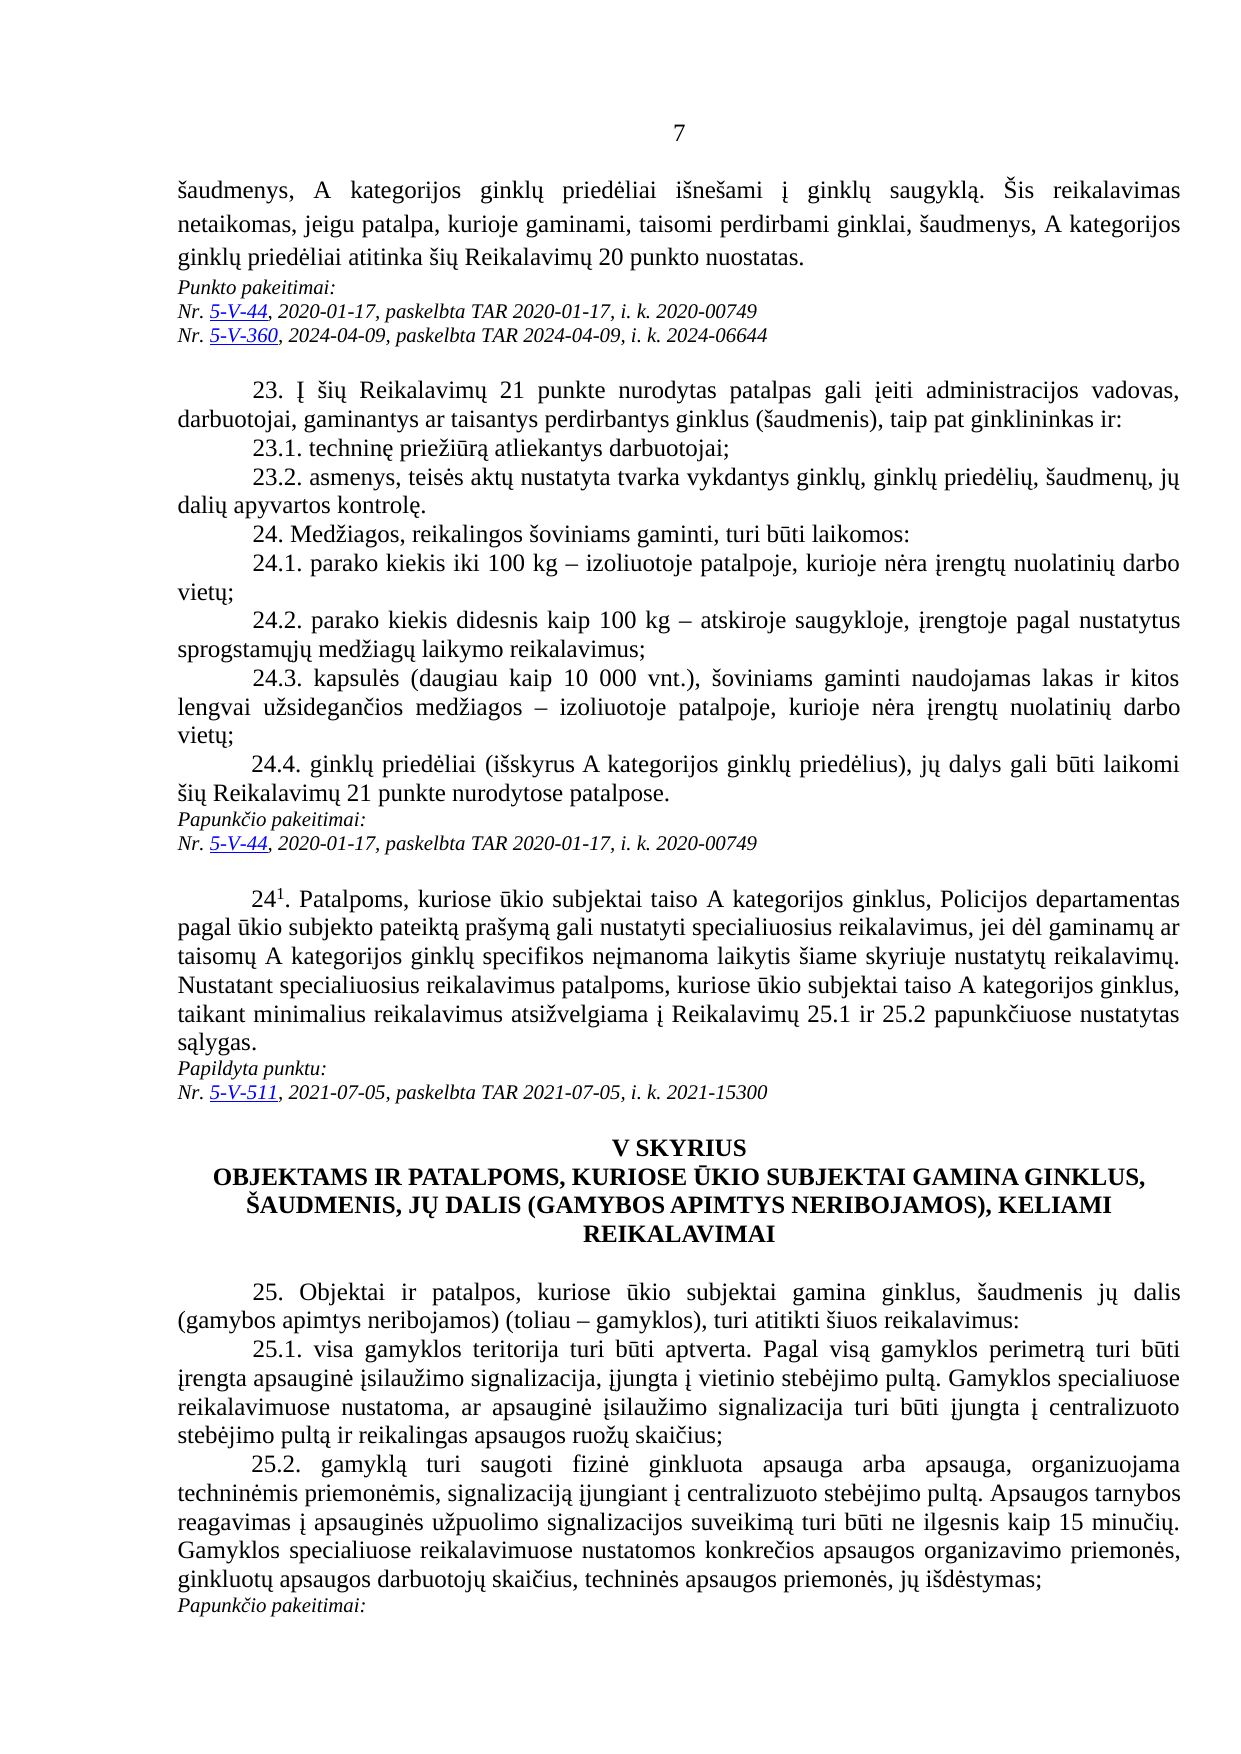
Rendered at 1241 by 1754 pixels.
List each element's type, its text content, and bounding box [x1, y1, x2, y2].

text Nr. 5-V-511, 2021-07-05, paskelbta TAR 2021-07-05, i. k. 2021-15300 [177, 1080, 1181, 1104]
text Papildyta punktu: [177, 1056, 1181, 1080]
text V SKYRIUS [177, 1133, 1181, 1162]
text 23.2. asmenys, teisės aktų nustatyta tvarka vykdantys ginklų, ginklų priedėlių, šaudmenų, jų dalių apyvartos kontrolę. [177, 462, 1181, 519]
text 24.3. kapsulės (daugiau kaip 10 000 vnt.), šoviniams gaminti naudojamas lakas ir kitos lengvai užsidegančios medžiagos – izoliuotoje patalpoje, kurioje nėra įrengtų nuolatinių darbo vietų; [177, 663, 1181, 749]
text 24. Medžiagos, reikalingos šoviniams gaminti, turi būti laikomos: [177, 519, 1181, 548]
text 24.4. ginklų priedėliai (išskyrus A kategorijos ginklų priedėlius), jų dalys gali būti laikomi šių Reikalavimų 21 punkte nurodytose patalpose. [177, 749, 1181, 807]
text 25.2. gamyklą turi saugoti fizinė ginkluota apsauga arba apsauga, organizuojama techninėmis priemonėmis, signalizaciją įjungiant į centralizuoto stebėjimo pultą. Apsaugos tarnybos reagavimas į apsauginės užpuolimo signalizacijos suveikimą turi būti ne ilgesnis kaip 15 minučių. Gamyklos specialiuose reikalavimuose nustatomos konkrečios apsaugos organizavimo priemonės, ginkluotų apsaugos darbuotojų skaičius, techninės apsaugos priemonės, jų išdėstymas; [177, 1449, 1181, 1593]
text Punkto pakeitimai: [177, 275, 1181, 299]
text Nr. 5-V-360, 2024-04-09, paskelbta TAR 2024-04-09, i. k. 2024-06644 [177, 323, 1181, 347]
text 24.1. parako kiekis iki 100 kg – izoliuotoje patalpoje, kurioje nėra įrengtų nuolatinių darbo vietų; [177, 548, 1181, 606]
text Papunkčio pakeitimai: [177, 807, 1181, 831]
text objektams IR patalpoms, kuriose ŪKIO SUBJEKTAI gamina ginklus, šaudmenis, jų dalis (gamybos apimtys neribojamos), keliami reikalavimai [177, 1162, 1181, 1248]
text 24.2. parako kiekis didesnis kaip 100 kg – atskiroje saugykloje, įrengtoje pagal nustatytus sprogstamųjų medžiagų laikymo reikalavimus; [177, 606, 1181, 663]
text 23.1. techninę priežiūrą atliekantys darbuotojai; [177, 433, 1181, 462]
text 25. Objektai ir patalpos, kuriose ūkio subjektai gamina ginklus, šaudmenis jų dalis (gamybos apimtys neribojamos) (toliau – gamyklos), turi atitikti šiuos reikalavimus: [177, 1277, 1181, 1334]
text 241. Patalpoms, kuriose ūkio subjektai taiso A kategorijos ginklus, Policijos departamentas pagal ūkio subjekto pateiktą prašymą gali nustatyti specialiuosius reikalavimus, jei dėl gaminamų ar taisomų A kategorijos ginklų specifikos neįmanoma laikytis šiame skyriuje nustatytų reikalavimų. Nustatant specialiuosius reikalavimus patalpoms, kuriose ūkio subjektai taiso A kategorijos ginklus, taikant minimalius reikalavimus atsižvelgiama į Reikalavimų 25.1 ir 25.2 papunkčiuose nustatytas sąlygas. [177, 884, 1181, 1056]
text Nr. 5-V-44, 2020-01-17, paskelbta TAR 2020-01-17, i. k. 2020-00749 [177, 299, 1181, 323]
text 25.1. visa gamyklos teritorija turi būti aptverta. Pagal visą gamyklos perimetrą turi būti įrengta apsauginė įsilaužimo signalizacija, įjungta į vietinio stebėjimo pultą. Gamyklos specialiuose reikalavimuose nustatoma, ar apsauginė įsilaužimo signalizacija turi būti įjungta į centralizuoto stebėjimo pultą ir reikalingas apsaugos ruožų skaičius; [177, 1334, 1181, 1449]
text šaudmenys, A kategorijos ginklų priedėliai išnešami į ginklų saugyklą. Šis reikalavimas netaikomas, jeigu patalpa, kurioje gaminami, taisomi perdirbami ginklai, šaudmenys, A kategorijos ginklų priedėliai atitinka šių Reikalavimų 20 punkto nuostatas. [177, 176, 1181, 270]
text 23. Į šių Reikalavimų 21 punkte nurodytas patalpas gali įeiti administracijos vadovas, darbuotojai, gaminantys ar taisantys perdirbantys ginklus (šaudmenis), taip pat ginklininkas ir: [177, 376, 1181, 433]
text Papunkčio pakeitimai: [177, 1593, 1181, 1617]
text Nr. 5-V-44, 2020-01-17, paskelbta TAR 2020-01-17, i. k. 2020-00749 [177, 831, 1181, 855]
